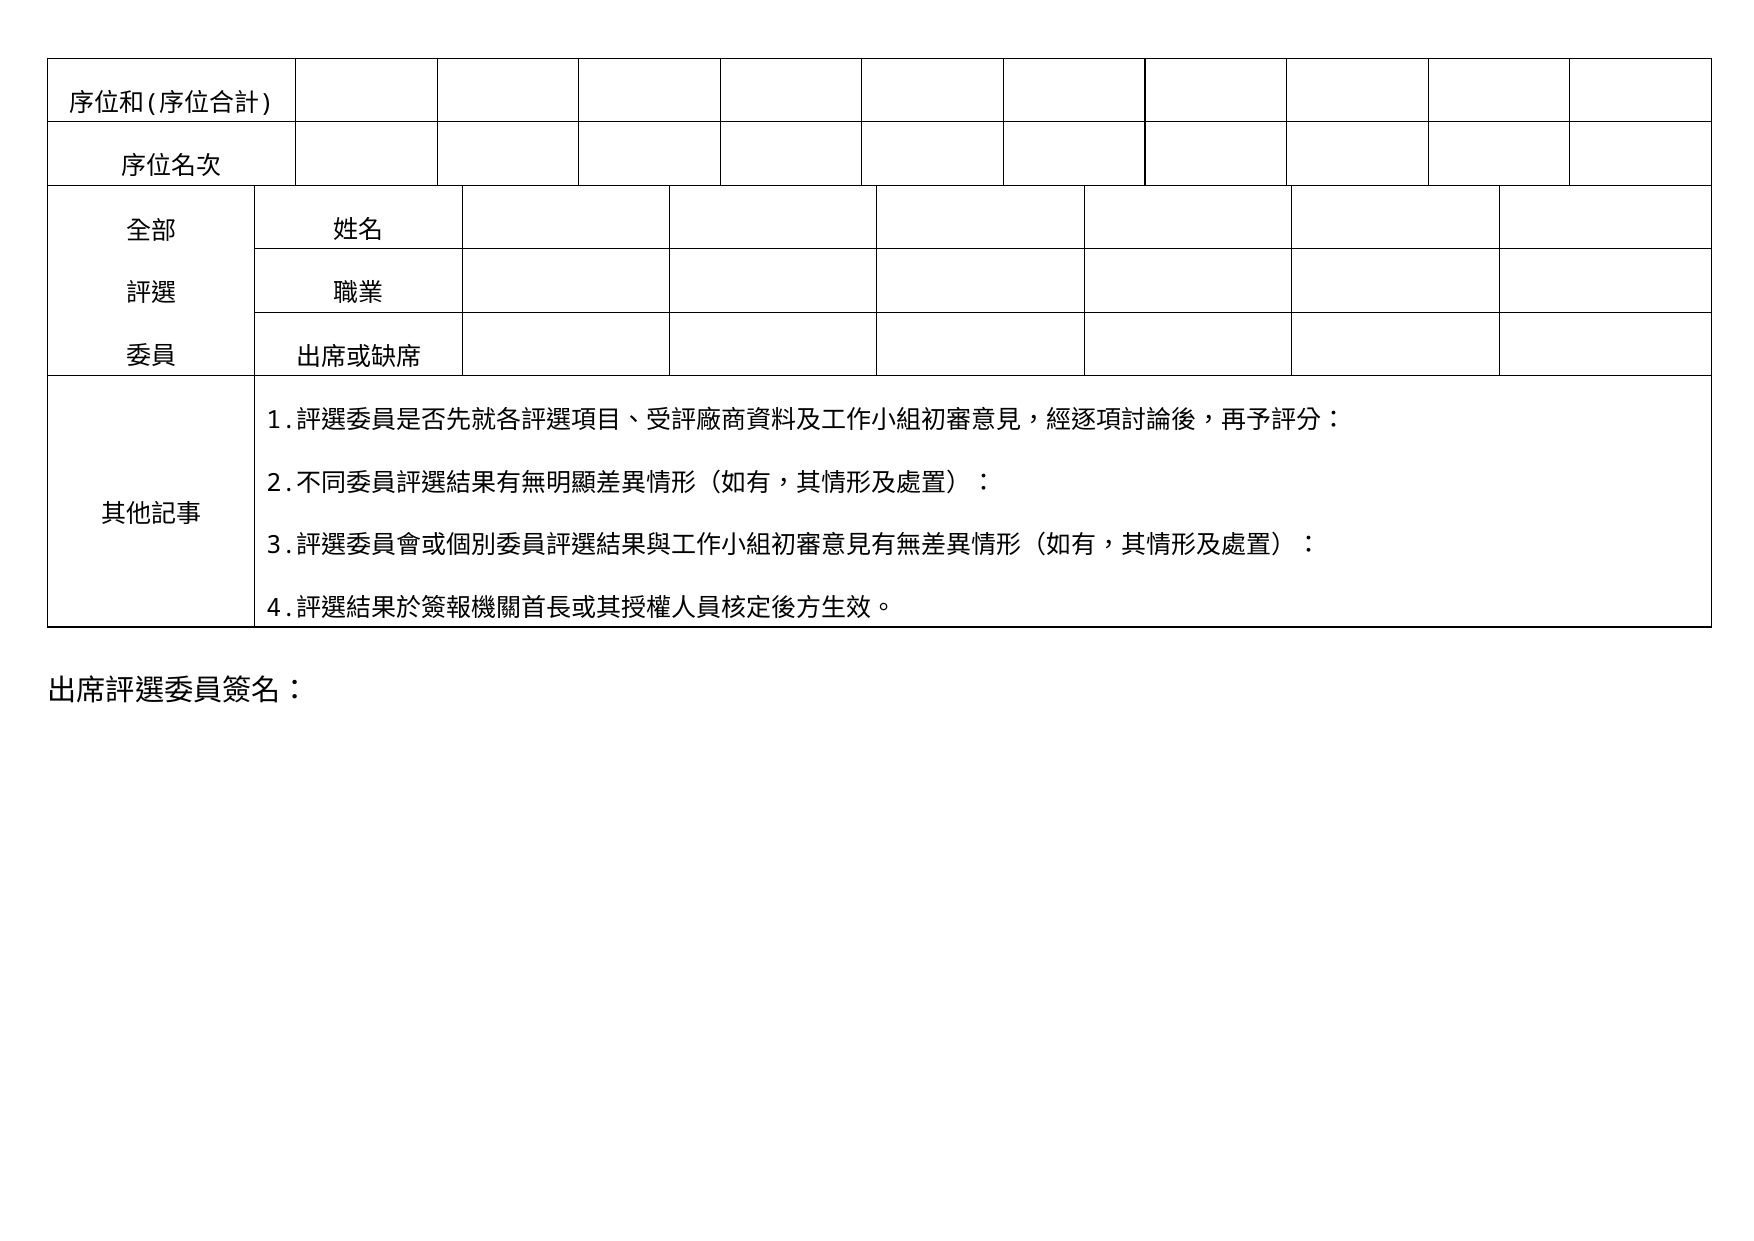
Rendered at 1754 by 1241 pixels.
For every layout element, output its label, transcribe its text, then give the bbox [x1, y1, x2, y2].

table_cell [877, 313, 1084, 375]
table_cell [1570, 122, 1711, 185]
table_cell [670, 186, 876, 248]
table_cell 姓名 [255, 186, 462, 248]
table_cell [1085, 249, 1291, 312]
table_cell [877, 249, 1084, 312]
table_cell [862, 122, 1003, 185]
text 出席評選委員簽名： [47, 646, 1707, 709]
table_cell [721, 59, 861, 121]
table_cell [1500, 249, 1711, 312]
table_cell [438, 122, 578, 185]
table_cell [1146, 59, 1286, 121]
table_cell [862, 59, 1003, 121]
table_cell [1500, 313, 1711, 375]
table_cell [1429, 59, 1569, 121]
table_cell [670, 249, 876, 312]
table_cell [1570, 59, 1711, 121]
table_cell [1085, 313, 1291, 375]
table_cell [1292, 313, 1499, 375]
table_cell [463, 249, 669, 312]
table_cell [579, 122, 720, 185]
table_cell [463, 313, 669, 375]
table_cell 全部 評選 委員 [48, 186, 254, 375]
table_cell [1292, 186, 1499, 248]
table_cell [1287, 122, 1428, 185]
table_cell 序位名次 [48, 122, 295, 185]
table_cell [1500, 186, 1711, 248]
table_cell [438, 59, 578, 121]
table_cell [463, 186, 669, 248]
table_cell [1292, 249, 1499, 312]
table_cell 1.評選委員是否先就各評選項目、受評廠商資料及工作小組初審意見，經逐項討論後，再予評分： 2.不同委員評選結果有無明顯差異情形（如有，其情形及處置）： 3.評選委員會或個別委員評選結果與工作小組初審意見有無差異情形（如有，其情形及處置）： 4.評選結果於簽報機關首長或其授權人員核定後方生效。 [255, 376, 1711, 626]
table_cell [721, 122, 861, 185]
table_cell 其他記事 [48, 376, 254, 626]
table_cell [1146, 122, 1286, 185]
table_cell [579, 59, 720, 121]
table_cell [1004, 59, 1144, 121]
table_cell 序位和(序位合計) [48, 59, 295, 121]
table_cell [670, 313, 876, 375]
table_cell [1429, 122, 1569, 185]
table_cell [1287, 59, 1428, 121]
table_cell 出席或缺席 [255, 313, 462, 375]
table_cell [877, 186, 1084, 248]
table_cell [1085, 186, 1291, 248]
table_cell [1004, 122, 1144, 185]
table_cell [296, 122, 437, 185]
table_cell [296, 59, 437, 121]
table_cell 職業 [255, 249, 462, 312]
